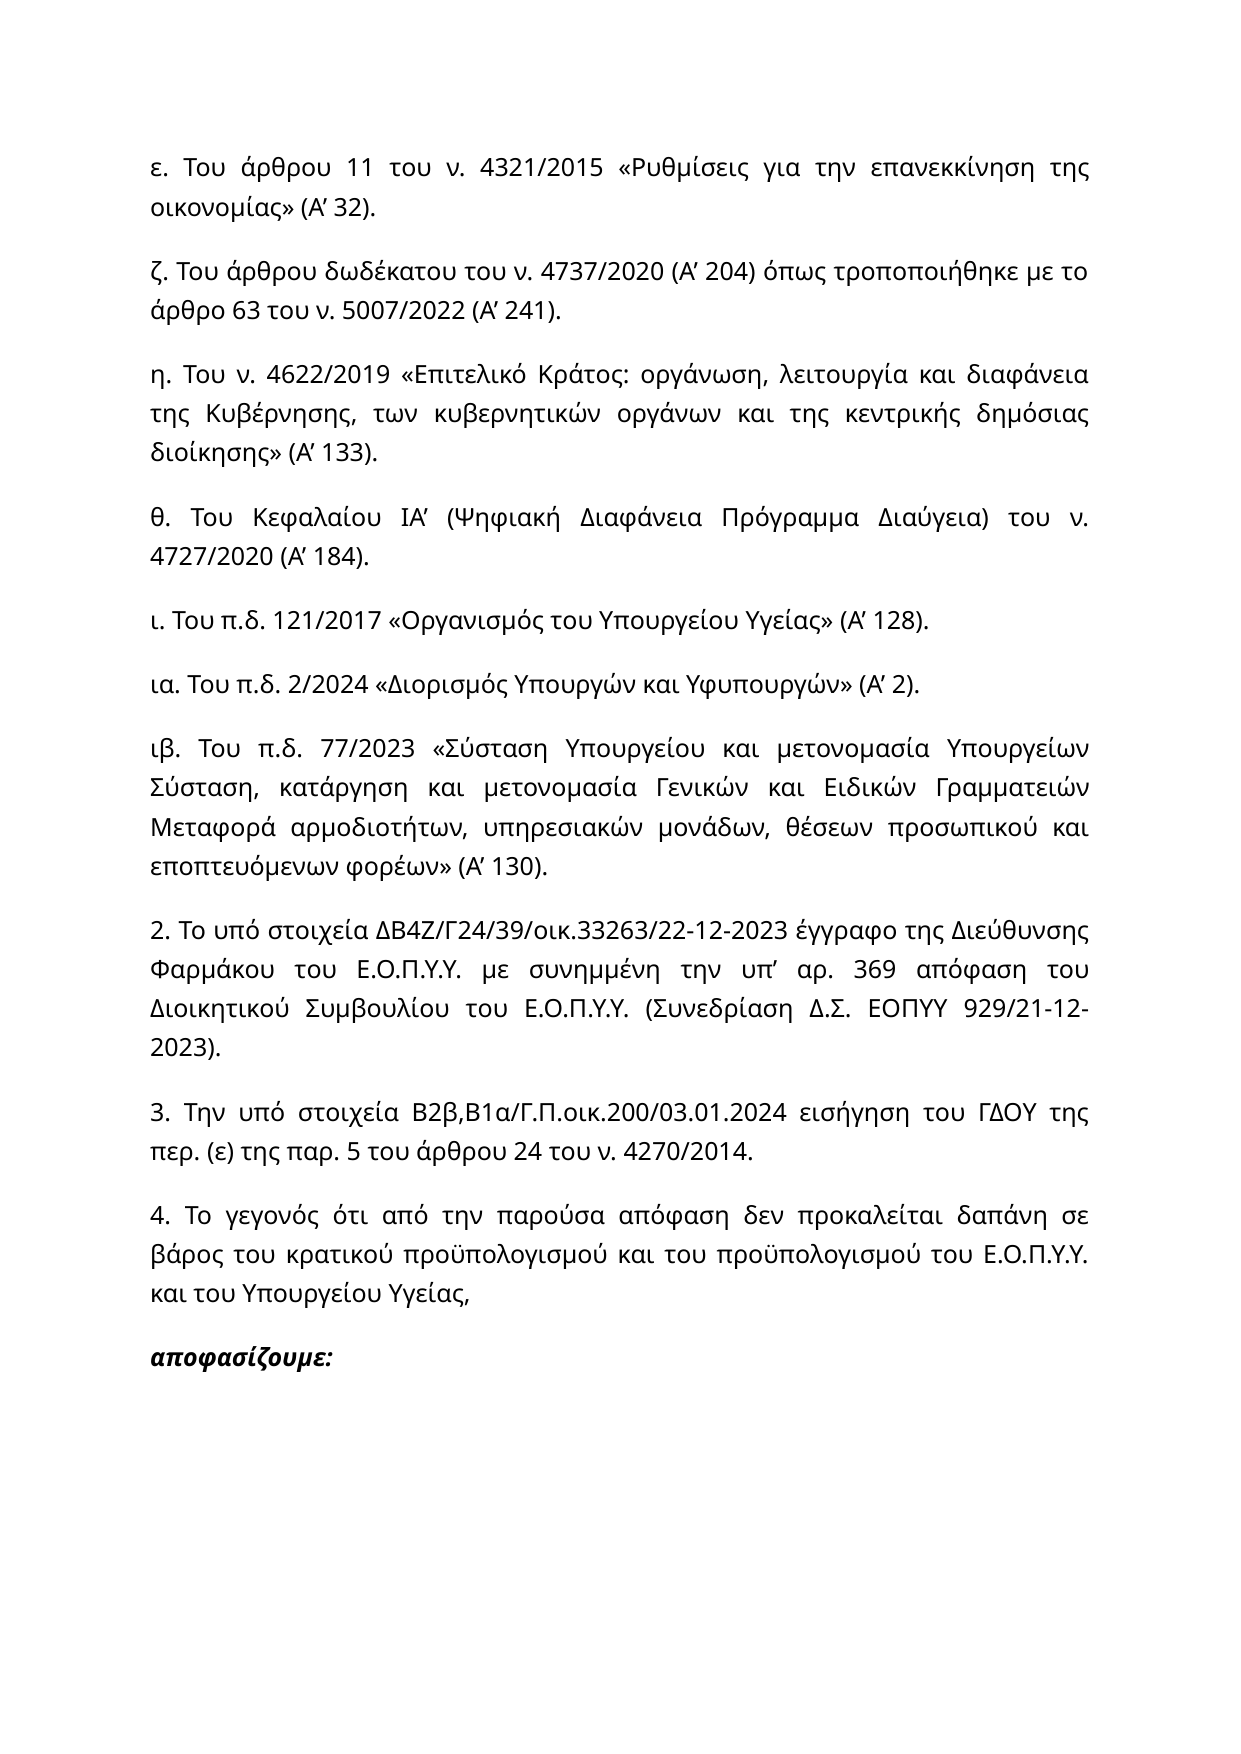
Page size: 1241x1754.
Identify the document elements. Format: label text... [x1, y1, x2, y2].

text ια. Του π.δ. 2/2024 «Διορισμός Υπουργών και Υφυπουργών» (Α’ 2). [150, 667, 1090, 701]
text 4. Το γεγονός ότι από την παρούσα απόφαση δεν προκαλείται δαπάνη σε βάρος του κρατικού προϋπολογισμού και του προϋπολογισμού του Ε.Ο.Π.Υ.Υ. και του Υπουργείου Υγείας, [150, 1197, 1090, 1310]
text ε. Του άρθρου 11 του ν. 4321/2015 «Ρυθμίσεις για την επανεκκίνηση της οικονομίας» (Α’ 32). [150, 150, 1090, 223]
text 2. Το υπό στοιχεία ΔΒ4Ζ/Γ24/39/οικ.33263/22-12-2023 έγγραφο της Διεύθυνσης Φαρμάκου του Ε.Ο.Π.Υ.Υ. με συνημμένη την υπ’ αρ. 369 απόφαση του Διοικητικού Συμβουλίου του Ε.Ο.Π.Υ.Υ. (Συνεδρίαση Δ.Σ. ΕΟΠΥΥ 929/21-12-2023). [150, 912, 1090, 1064]
text θ. Του Κεφαλαίου ΙΑ’ (Ψηφιακή Διαφάνεια Πρόγραμμα Διαύγεια) του ν. 4727/2020 (Α’ 184). [150, 499, 1090, 572]
text 3. Την υπό στοιχεία Β2β,Β1α/Γ.Π.οικ.200/03.01.2024 εισήγηση του ΓΔΟΥ της περ. (ε) της παρ. 5 του άρθρου 24 του ν. 4270/2014. [150, 1094, 1090, 1167]
text αποφασίζουμε: [150, 1340, 1090, 1374]
text η. Του ν. 4622/2019 «Επιτελικό Κράτος: οργάνωση, λειτουργία και διαφάνεια της Κυβέρνησης, των κυβερνητικών οργάνων και της κεντρικής δημόσιας διοίκησης» (Α’ 133). [150, 357, 1090, 469]
text ζ. Του άρθρου δωδέκατου του ν. 4737/2020 (Α’ 204) όπως τροποποιήθηκε με το άρθρο 63 του ν. 5007/2022 (Α’ 241). [150, 253, 1090, 327]
text ι. Του π.δ. 121/2017 «Οργανισμός του Υπουργείου Υγείας» (Α’ 128). [150, 602, 1090, 637]
text ιβ. Του π.δ. 77/2023 «Σύσταση Υπουργείου και μετονομασία Υπουργείων Σύσταση, κατάργηση και μετονομασία Γενικών και Ειδικών Γραμματειών Μεταφορά αρμοδιοτήτων, υπηρεσιακών μονάδων, θέσεων προσωπικού και εποπτευόμενων φορέων» (Α’ 130). [150, 731, 1090, 882]
